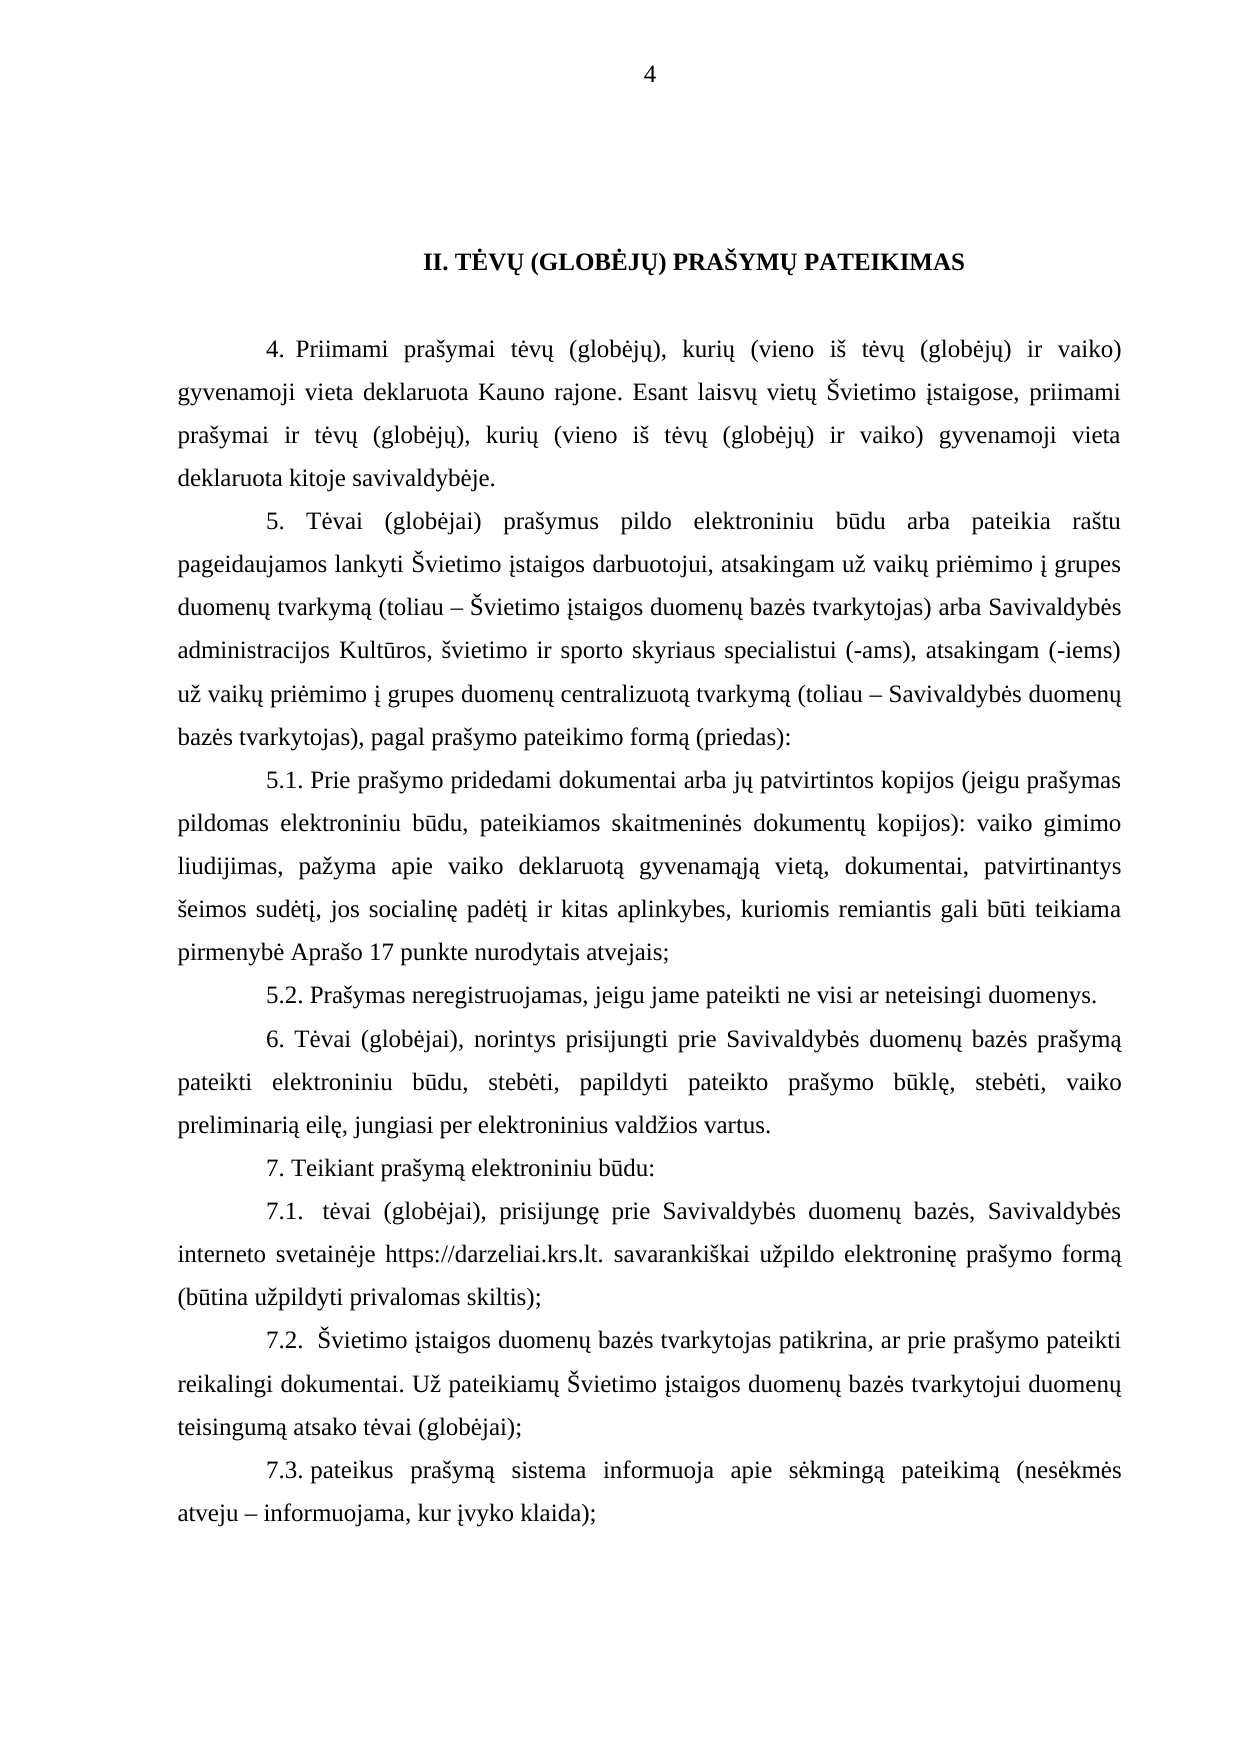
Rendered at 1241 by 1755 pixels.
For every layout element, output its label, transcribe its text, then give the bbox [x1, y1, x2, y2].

text 7.2. Švietimo įstaigos duomenų bazės tvarkytojas patikrina, ar prie prašymo pateikti reikalingi dokumentai. Už pateikiamų Švietimo įstaigos duomenų bazės tvarkytojui duomenų teisingumą atsako tėvai (globėjai); [177, 1326, 1122, 1441]
text 7.3. pateikus prašymą sistema informuoja apie sėkmingą pateikimą (nesėkmės atveju – informuojama, kur įvyko klaida); [177, 1455, 1122, 1527]
text 4. Priimami prašymai tėvų (globėjų), kurių (vieno iš tėvų (globėjų) ir vaiko) gyvenamoji vieta deklaruota Kauno rajone. Esant laisvų vietų Švietimo įstaigose, priimami prašymai ir tėvų (globėjų), kurių (vieno iš tėvų (globėjų) ir vaiko) gyvenamoji vieta deklaruota kitoje savivaldybėje. [177, 334, 1122, 492]
text 5. Tėvai (globėjai) prašymus pildo elektroniniu būdu arba pateikia raštu pageidaujamos lankyti Švietimo įstaigos darbuotojui, atsakingam už vaikų priėmimo į grupes duomenų tvarkymą (toliau – Švietimo įstaigos duomenų bazės tvarkytojas) arba Savivaldybės administracijos Kultūros, švietimo ir sporto skyriaus specialistui (-ams), atsakingam (-iems) už vaikų priėmimo į grupes duomenų centralizuotą tvarkymą (toliau – Savivaldybės duomenų bazės tvarkytojas), pagal prašymo pateikimo formą (priedas): [177, 506, 1122, 751]
text 7. Teikiant prašymą elektroniniu būdu: [177, 1153, 1122, 1182]
text II. TĖVŲ (GLOBĖJŲ) PRAŠYMŲ PATEIKIMAS [177, 247, 1122, 276]
text 7.1. tėvai (globėjai), prisijungę prie Savivaldybės duomenų bazės, Savivaldybės interneto svetainėje https://darzeliai.krs.lt. savarankiškai užpildo elektroninę prašymo formą (būtina užpildyti privalomas skiltis); [177, 1196, 1122, 1311]
text 5.1. Prie prašymo pridedami dokumentai arba jų patvirtintos kopijos (jeigu prašymas pildomas elektroniniu būdu, pateikiamos skaitmeninės dokumentų kopijos): vaiko gimimo liudijimas, pažyma apie vaiko deklaruotą gyvenamąją vietą, dokumentai, patvirtinantys šeimos sudėtį, jos socialinę padėtį ir kitas aplinkybes, kuriomis remiantis gali būti teikiama pirmenybė Aprašo 17 punkte nurodytais atvejais; [177, 765, 1122, 966]
text 6. Tėvai (globėjai), norintys prisijungti prie Savivaldybės duomenų bazės prašymą pateikti elektroniniu būdu, stebėti, papildyti pateikto prašymo būklę, stebėti, vaiko preliminarią eilę, jungiasi per elektroninius valdžios vartus. [177, 1024, 1122, 1139]
text 5.2. Prašymas neregistruojamas, jeigu jame pateikti ne visi ar neteisingi duomenys. [177, 981, 1122, 1009]
